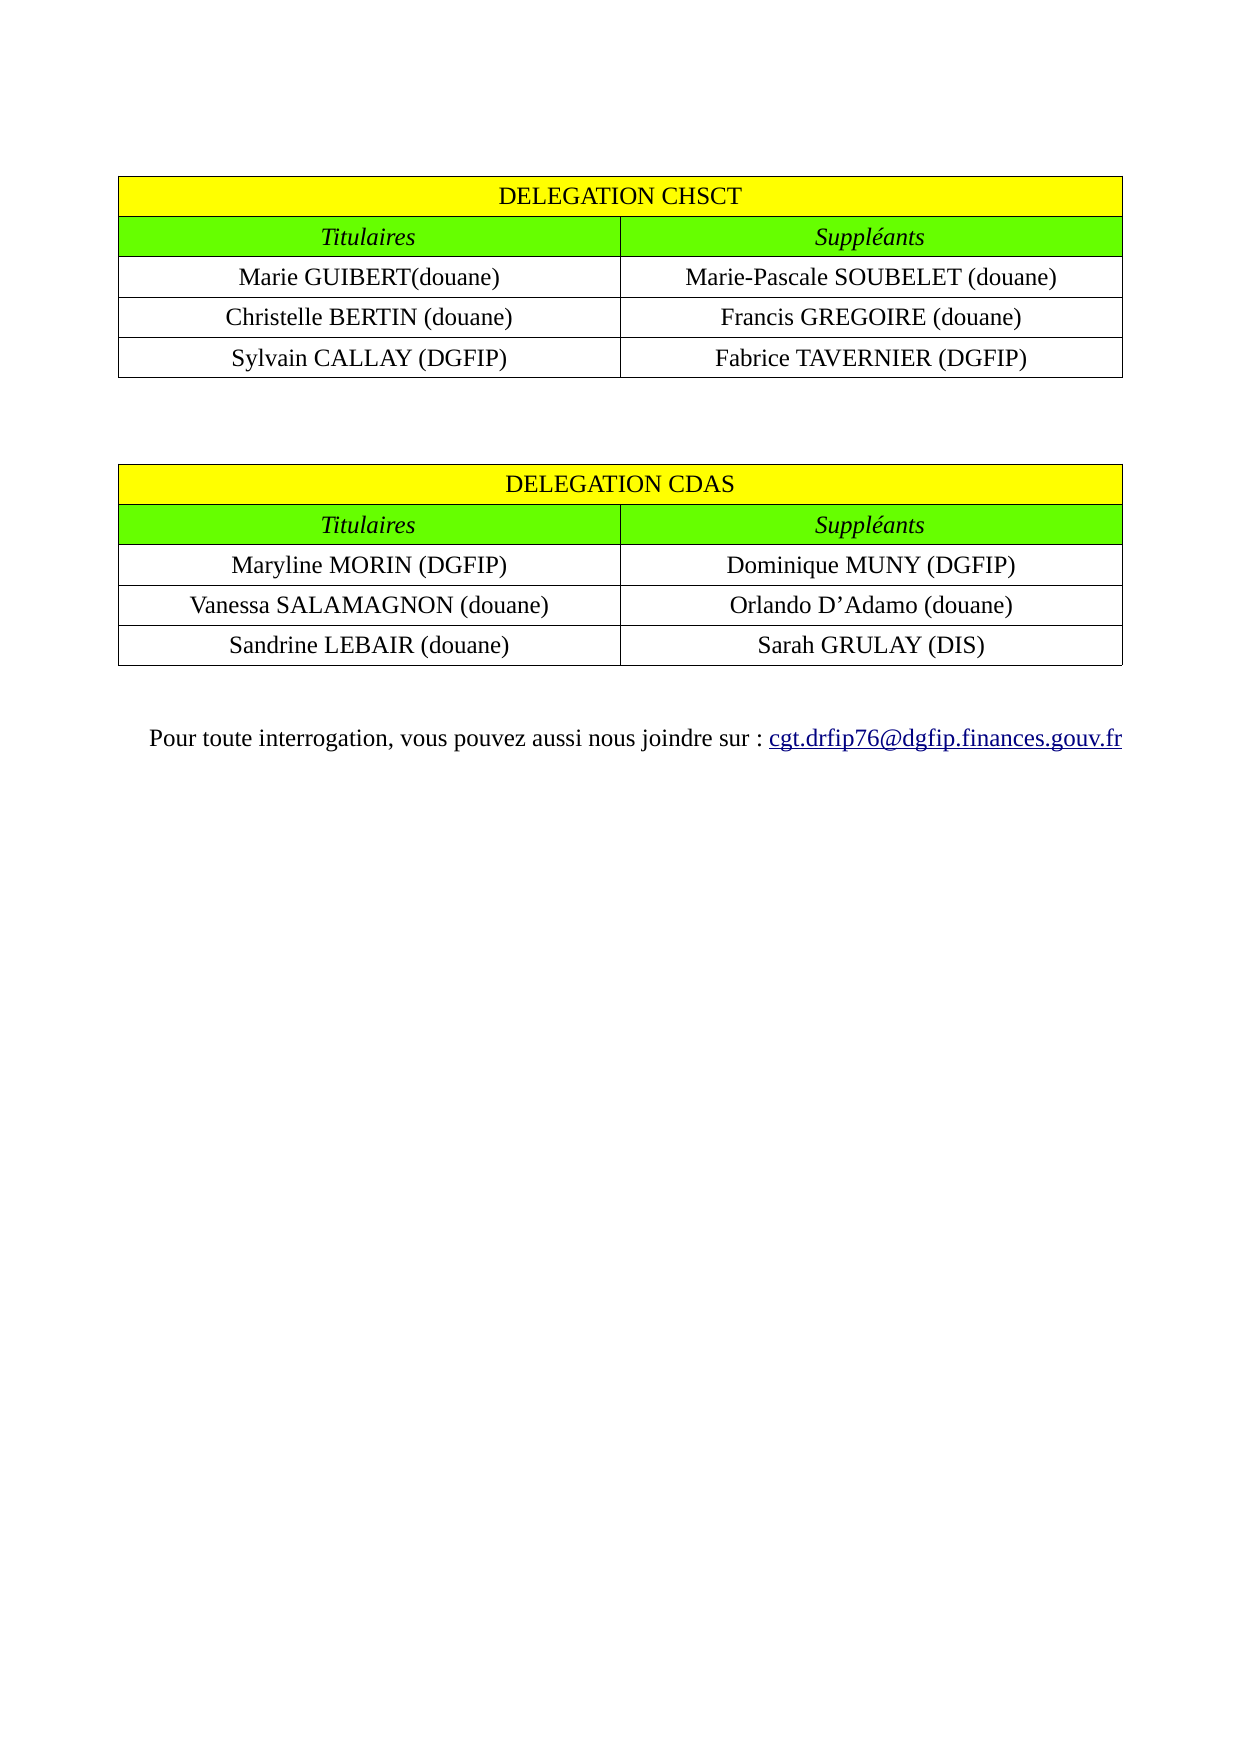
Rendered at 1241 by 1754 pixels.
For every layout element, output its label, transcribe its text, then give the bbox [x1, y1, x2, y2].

table_cell Titulaires [119, 217, 620, 256]
table_cell Sylvain CALLAY (DGFIP) [119, 338, 620, 377]
table_cell Suppléants [621, 505, 1122, 544]
table_cell Dominique MUNY (DGFIP) [621, 545, 1122, 584]
table_header DELEGATION CDAS [119, 465, 1122, 504]
table_cell Sandrine LEBAIR (douane) [119, 626, 620, 665]
text Pour toute interrogation, vous pouvez aussi nous joindre sur : cgt.drfip76@dgfip.finances.gouv.fr [118, 723, 1122, 751]
table_cell Fabrice TAVERNIER (DGFIP) [621, 338, 1122, 377]
table_cell Christelle BERTIN (douane) [119, 298, 620, 337]
table_cell Marie GUIBERT(douane) [119, 257, 620, 297]
table_cell Vanessa SALAMAGNON (douane) [119, 586, 620, 625]
table_cell Maryline MORIN (DGFIP) [119, 545, 620, 584]
table_cell Marie-Pascale SOUBELET (douane) [621, 257, 1122, 297]
table_header DELEGATION CHSCT [119, 177, 1122, 216]
table_cell Orlando D’Adamo (douane) [621, 586, 1122, 625]
table_cell Titulaires [119, 505, 620, 544]
table_cell Francis GREGOIRE (douane) [621, 298, 1122, 337]
table_cell Sarah GRULAY (DIS) [621, 626, 1122, 665]
table_cell Suppléants [621, 217, 1122, 256]
